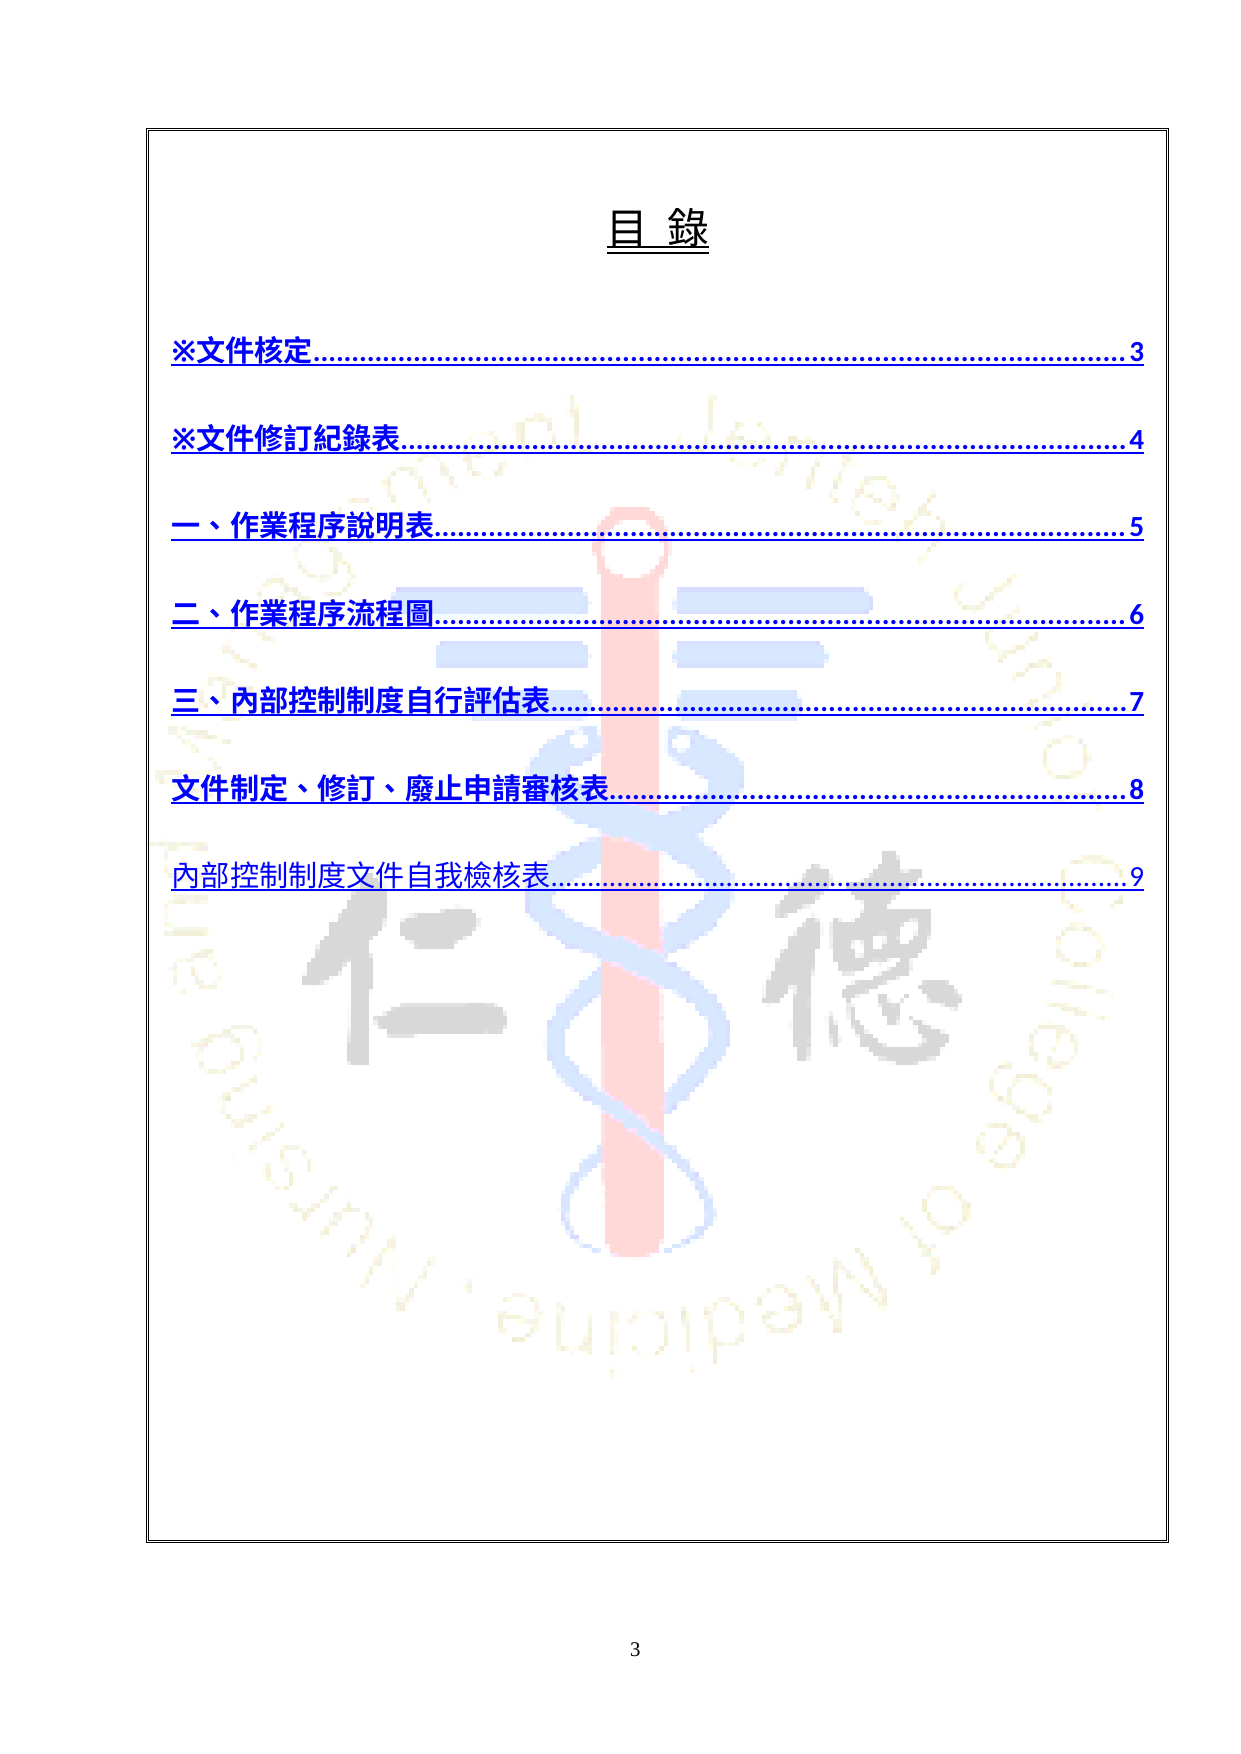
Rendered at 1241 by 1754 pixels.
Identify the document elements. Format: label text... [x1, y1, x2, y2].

table_header 目 錄 ※文件核定 3 ※文件修訂紀錄表 4 一、作業程序說明表 5 二、作業程序流程圖 6 三、內部控制制度自行評估表 7 文件制定、修訂、廢止申請審核表 8 內部控制制度文件自我檢核表 9 [149, 131, 1166, 1539]
